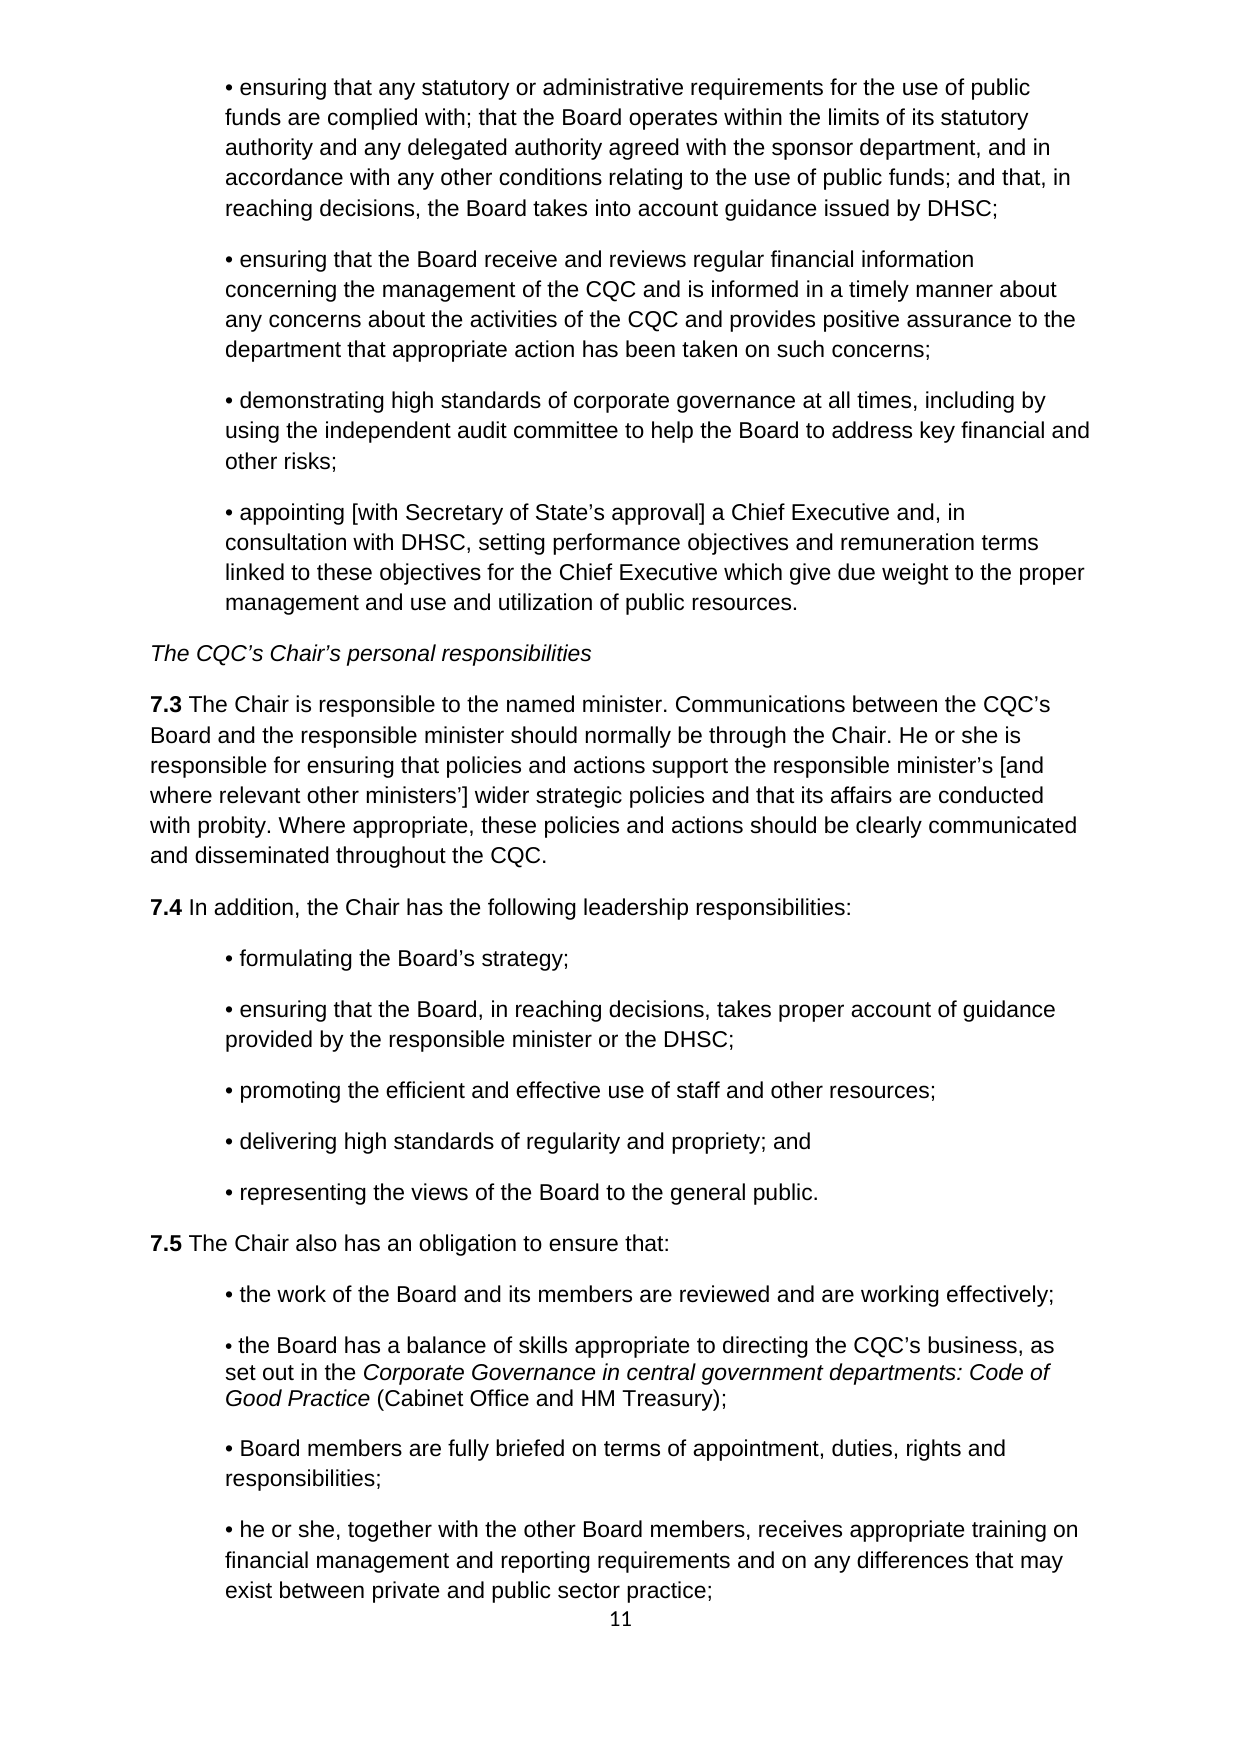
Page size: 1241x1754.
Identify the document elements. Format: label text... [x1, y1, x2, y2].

text • appointing [with Secretary of State’s approval] a Chief Executive and, in consultation with DHSC, setting performance objectives and remuneration terms linked to these objectives for the Chief Executive which give due weight to the proper management and use and utilization of public resources. [225, 499, 1090, 616]
text • formulating the Board’s strategy; [225, 944, 1090, 971]
text • he or she, together with the other Board members, receives appropriate training on financial management and reporting requirements and on any differences that may exist between private and public sector practice; [225, 1516, 1090, 1603]
text 7.4 In addition, the Chair has the following leadership responsibilities: [150, 893, 1090, 920]
text • promoting the efficient and effective use of staff and other resources; [225, 1077, 1090, 1103]
text • the work of the Board and its members are reviewed and are working effectively; [225, 1281, 1090, 1307]
text • representing the views of the Board to the general public. [225, 1179, 1090, 1205]
text 7.3 The Chair is responsible to the named minister. Communications between the CQC’s Board and the responsible minister should normally be through the Chair. He or she is responsible for ensuring that policies and actions support the responsible minister’s [and where relevant other ministers’] wider strategic policies and that its affairs are conducted with probity. Where appropriate, these policies and actions should be clearly communicated and disseminated throughout the CQC. [150, 691, 1090, 869]
text • ensuring that the Board, in reaching decisions, takes proper account of guidance provided by the responsible minister or the DHSC; [225, 996, 1090, 1052]
text 7.5 The Chair also has an obligation to ensure that: [150, 1230, 1090, 1256]
text • ensuring that any statutory or administrative requirements for the use of public funds are complied with; that the Board operates within the limits of its statutory authority and any delegated authority agreed with the sponsor department, and in accordance with any other conditions relating to the use of public funds; and that, in reaching decisions, the Board takes into account guidance issued by DHSC; [225, 74, 1090, 221]
text • the Board has a balance of skills appropriate to directing the CQC’s business, as set out in the Corporate Governance in central government departments: Code of Good Practice (Cabinet Office and HM Treasury); [225, 1332, 1090, 1411]
text The CQC’s Chair’s personal responsibilities [150, 640, 1090, 667]
text • ensuring that the Board receive and reviews regular financial information concerning the management of the CQC and is informed in a timely manner about any concerns about the activities of the CQC and provides positive assurance to the department that appropriate action has been taken on such concerns; [225, 246, 1090, 363]
text • Board members are fully briefed on terms of appointment, duties, rights and responsibilities; [225, 1435, 1090, 1492]
text • demonstrating high standards of corporate governance at all times, including by using the independent audit committee to help the Board to address key financial and other risks; [225, 387, 1090, 474]
text • delivering high standards of regularity and propriety; and [225, 1128, 1090, 1154]
